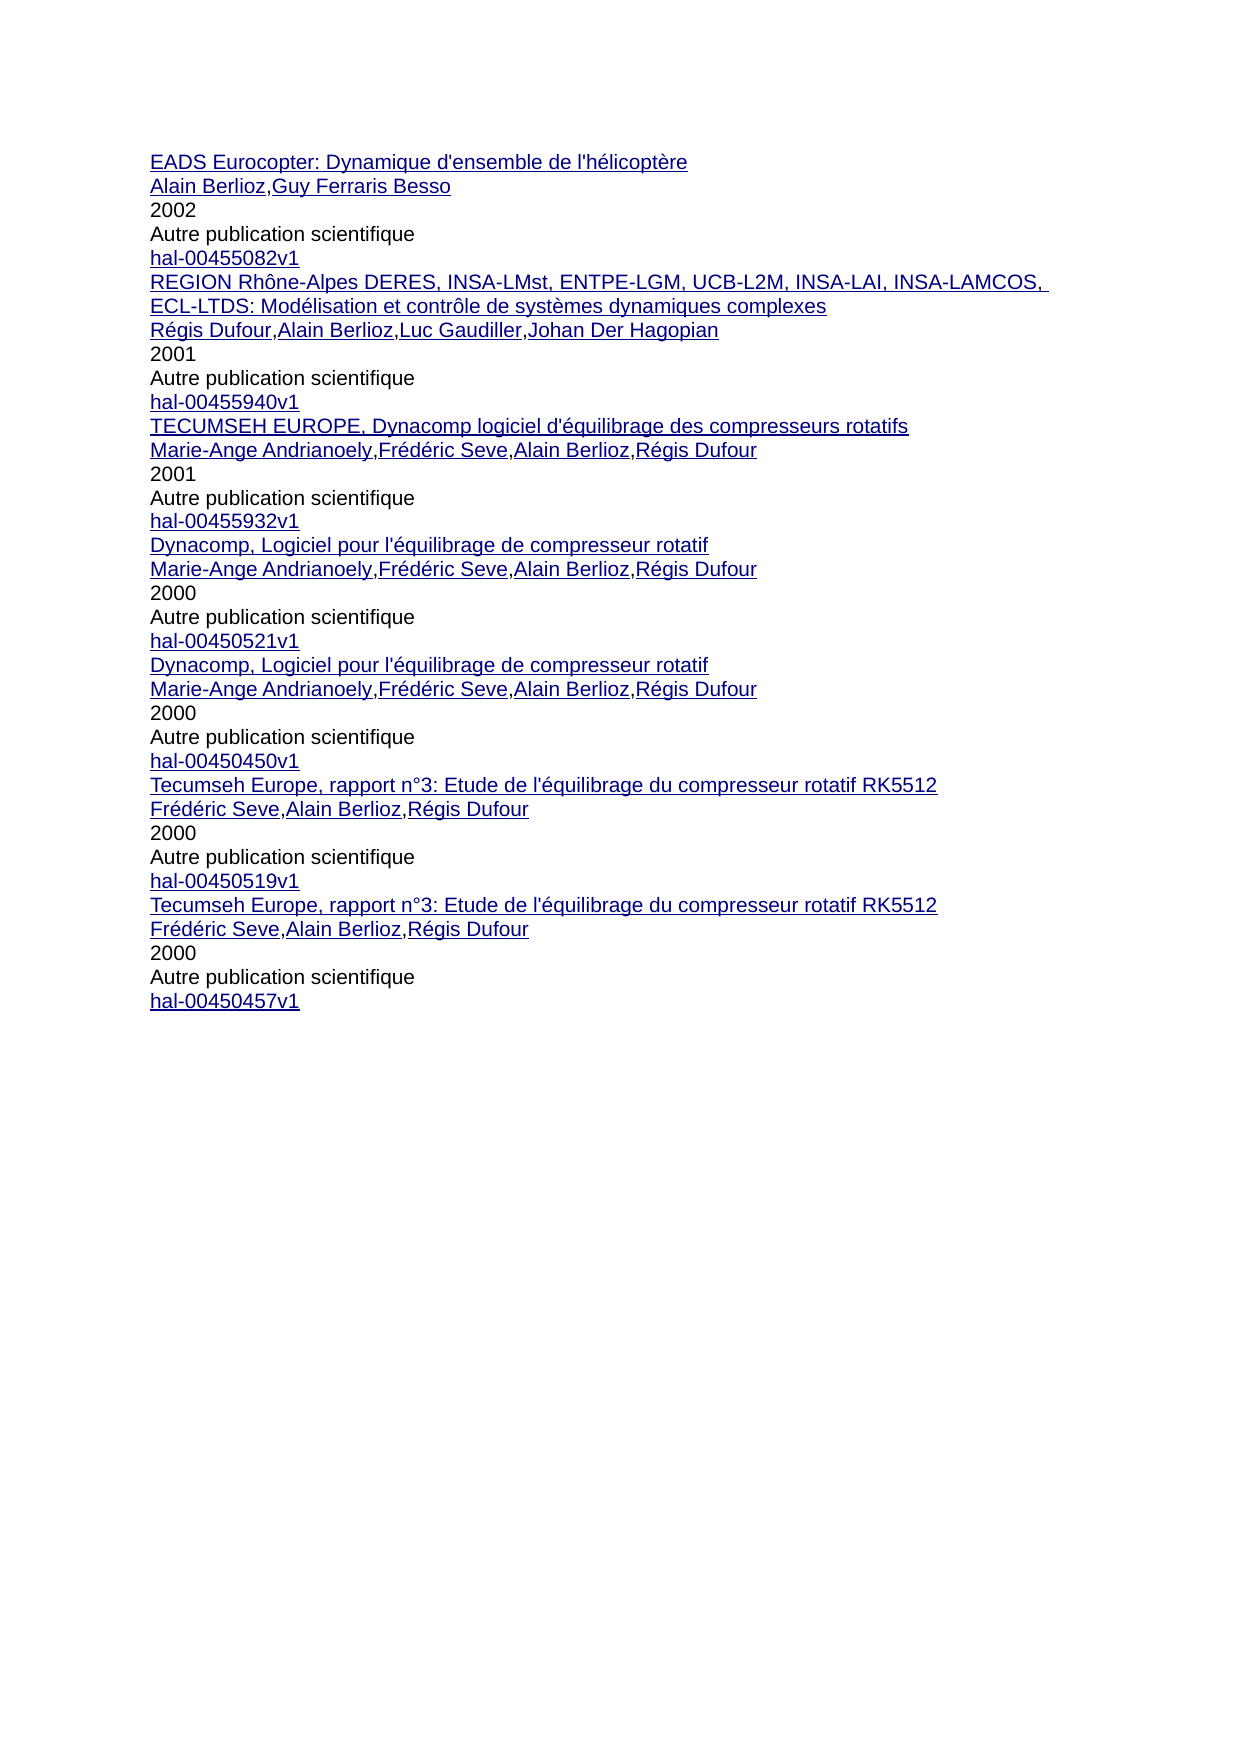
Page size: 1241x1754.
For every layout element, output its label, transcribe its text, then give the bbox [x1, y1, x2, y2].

table_cell Dynacomp, Logiciel pour l'équilibrage de compresseur rotatif Marie-Ange Andrianoely,Frédéric Seve,Alain Berlioz,Régis Dufour 2000 Autre publication scientifique hal-00450521v1 [150, 533, 1090, 653]
table_cell Tecumseh Europe, rapport n°3: Etude de l'équilibrage du compresseur rotatif RK5512 Frédéric Seve,Alain Berlioz,Régis Dufour 2000 Autre publication scientifique hal-00450519v1 [150, 773, 1090, 893]
table_cell REGION Rhône-Alpes DERES, INSA-LMst, ENTPE-LGM, UCB-L2M, INSA-LAI, INSA-LAMCOS, ECL-LTDS: Modélisation et contrôle de systèmes dynamiques complexes Régis Dufour,Alain Berlioz,Luc Gaudiller,Johan Der Hagopian 2001 Autre publication scientifique hal-00455940v1 [150, 270, 1090, 413]
table_cell Tecumseh Europe, rapport n°3: Etude de l'équilibrage du compresseur rotatif RK5512 Frédéric Seve,Alain Berlioz,Régis Dufour 2000 Autre publication scientifique hal-00450457v1 [150, 893, 1090, 1012]
table_cell EADS Eurocopter: Dynamique d'ensemble de l'hélicoptère Alain Berlioz,Guy Ferraris Besso 2002 Autre publication scientifique hal-00455082v1 [150, 150, 1090, 270]
table_cell Dynacomp, Logiciel pour l'équilibrage de compresseur rotatif Marie-Ange Andrianoely,Frédéric Seve,Alain Berlioz,Régis Dufour 2000 Autre publication scientifique hal-00450450v1 [150, 653, 1090, 773]
table_cell TECUMSEH EUROPE, Dynacomp logiciel d'équilibrage des compresseurs rotatifs Marie-Ange Andrianoely,Frédéric Seve,Alain Berlioz,Régis Dufour 2001 Autre publication scientifique hal-00455932v1 [150, 414, 1090, 533]
